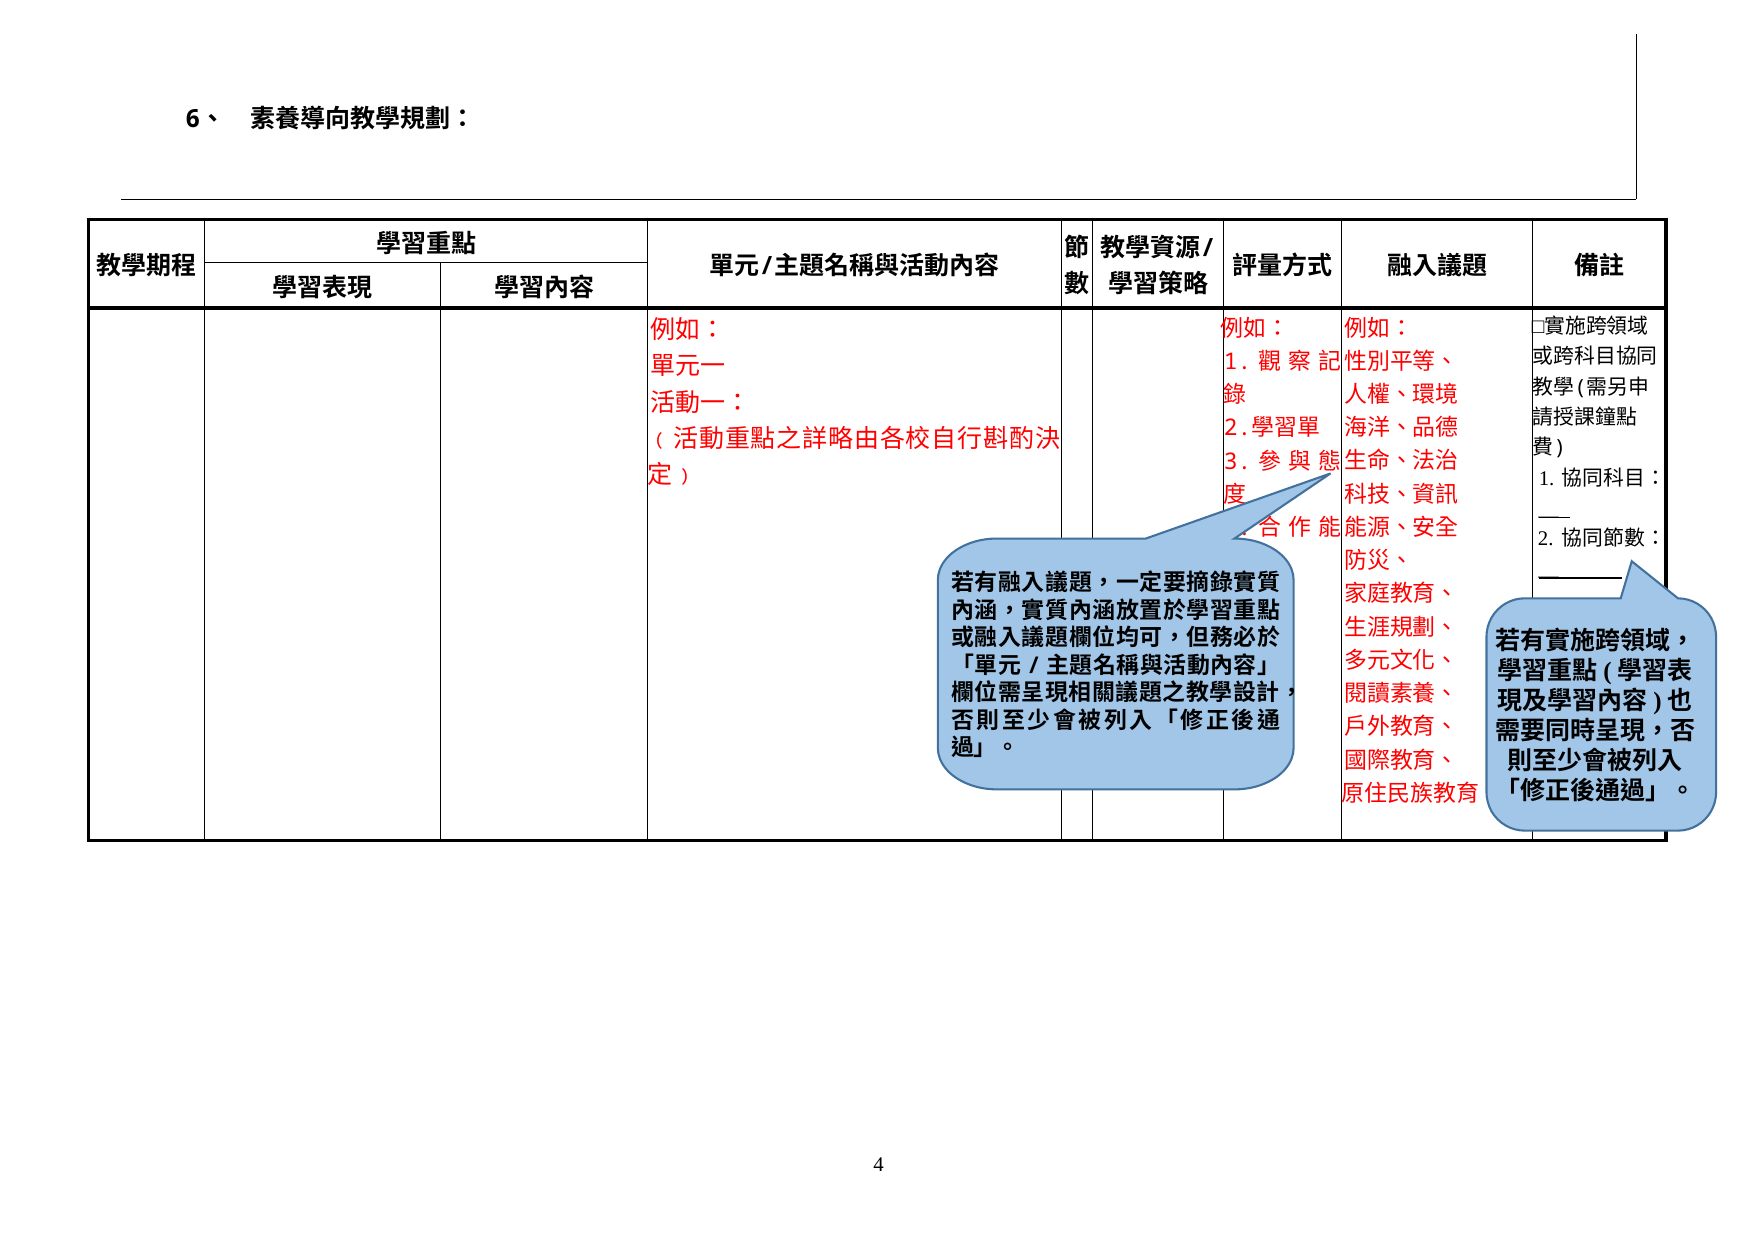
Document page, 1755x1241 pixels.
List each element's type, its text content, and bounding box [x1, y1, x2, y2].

list 素養導向教學規劃： [121, 34, 1636, 199]
table_cell [205, 310, 440, 839]
table_cell [1062, 310, 1092, 537]
table_cell [90, 310, 204, 839]
table_header 節數 [1062, 221, 1092, 306]
table_header 學習重點 [205, 221, 647, 262]
table_cell 學習表現 [205, 263, 440, 306]
table_cell 例如： 性別平等、 人權、環境 海洋、品德 生命、法治 科技、資訊 能源、安全 防災、 家庭教育、 生涯規劃、 多元文化、 閱讀素養、 戶外教育、 國際教育、 原住民族教育 [1342, 310, 1532, 839]
table_cell [1093, 791, 1223, 839]
table_cell □實施跨領域或跨科目協同教學(需另申請授課鐘點費) 協同科目： ＿ 協同節數： ＿ [1533, 310, 1664, 597]
table_cell 例如： 單元一 活動一： ﹙活動重點之詳略由各校自行斟酌決定﹚ [648, 310, 1061, 839]
table_header 教學資源/ 學習策略 [1093, 221, 1223, 306]
table_cell [441, 310, 647, 839]
table_cell [1093, 310, 1223, 537]
table_header 教學期程 [90, 221, 204, 306]
table_header 單元/主題名稱與活動內容 [648, 221, 1061, 306]
table_cell 例如： 1.觀察記錄 2.學習單 3.參與態度 4.合作能力 [1224, 310, 1341, 839]
table_header 備註 [1533, 221, 1664, 306]
table_cell [1533, 832, 1664, 839]
table_cell [1062, 791, 1092, 839]
table_header 融入議題 [1342, 221, 1532, 306]
table_header 評量方式 [1224, 221, 1341, 306]
table_cell 學習內容 [441, 263, 647, 306]
